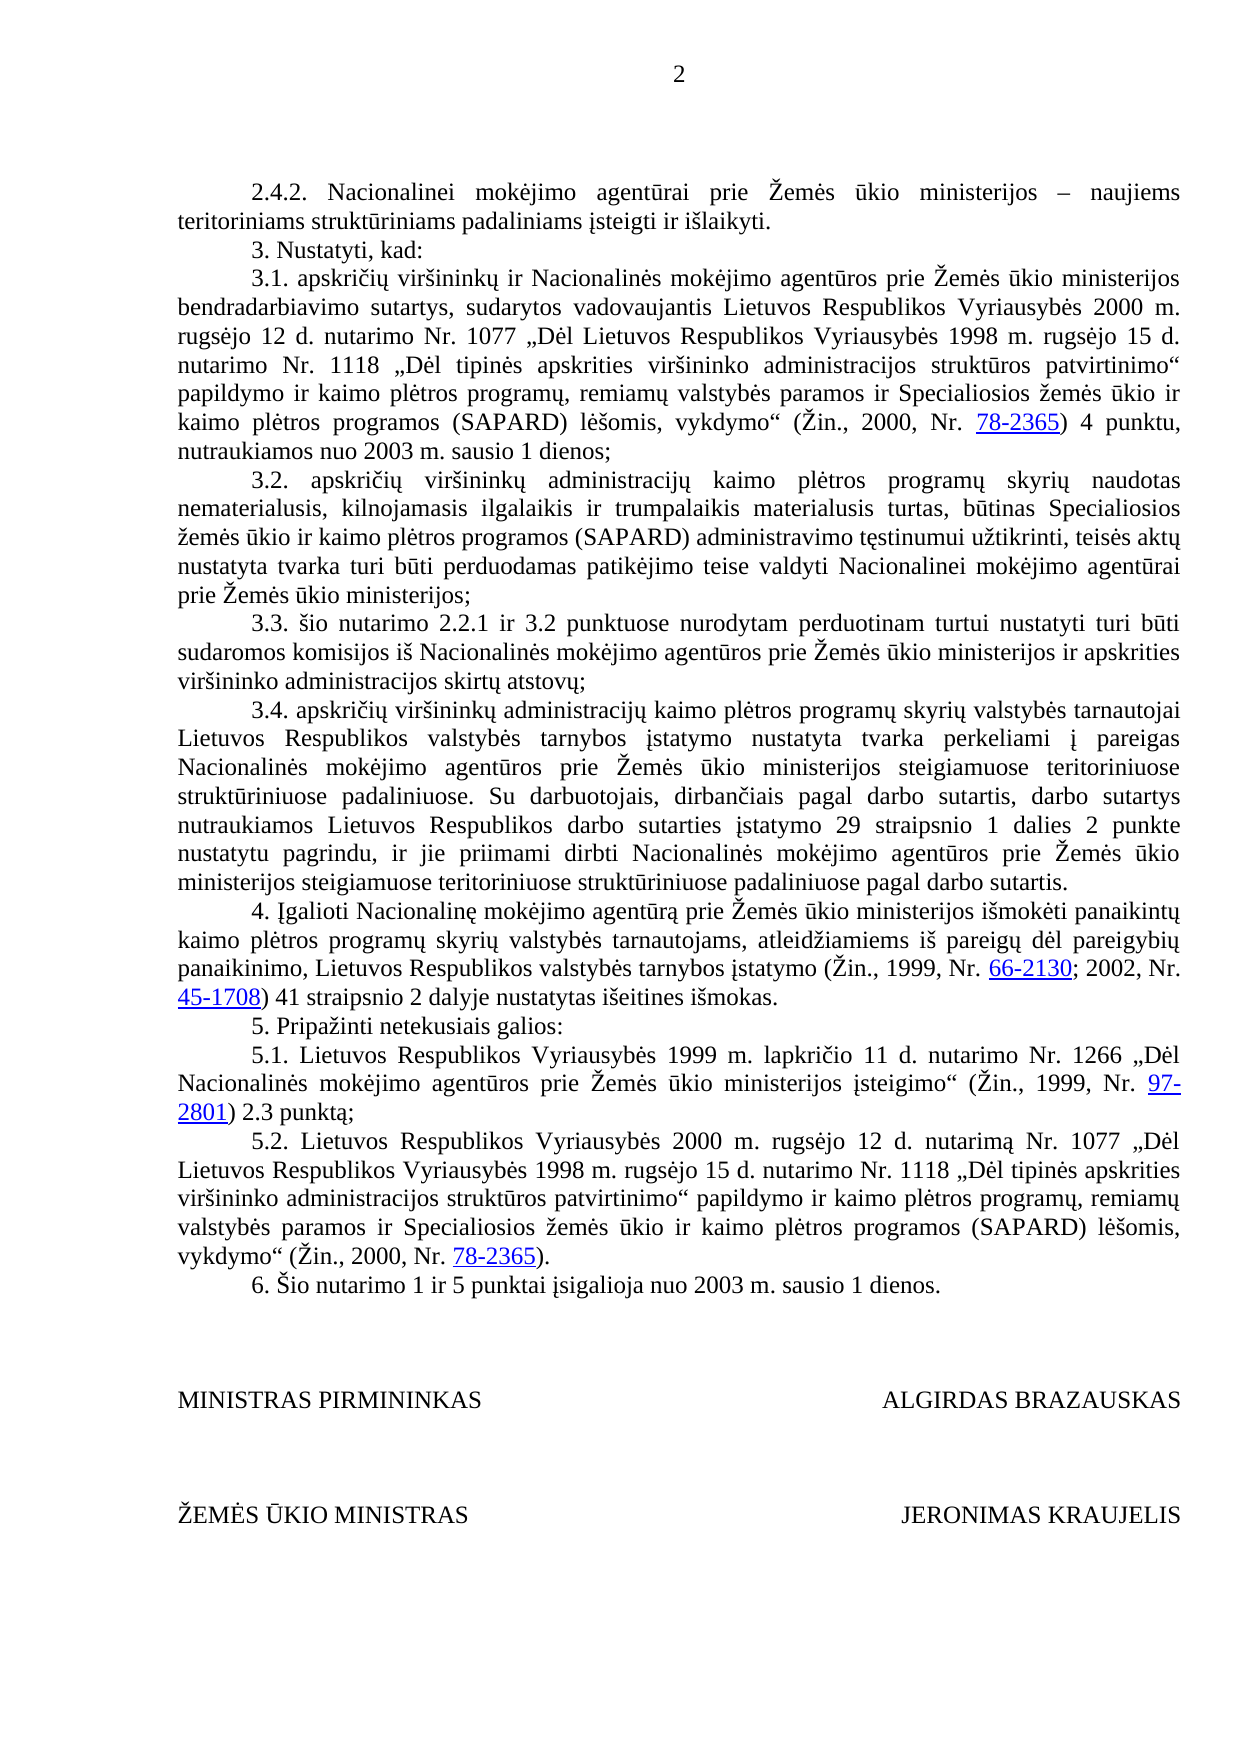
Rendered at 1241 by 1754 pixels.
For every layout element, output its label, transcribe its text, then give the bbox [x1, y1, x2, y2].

text 4. Įgalioti Nacionalinę mokėjimo agentūrą prie Žemės ūkio ministerijos išmokėti panaikintų kaimo plėtros programų skyrių valstybės tarnautojams, atleidžiamiems iš pareigų dėl pareigybių panaikinimo, Lietuvos Respublikos valstybės tarnybos įstatymo (Žin., 1999, Nr. 66-2130; 2002, Nr. 45-1708) 41 straipsnio 2 dalyje nustatytas išeitines išmokas. [177, 896, 1181, 1011]
text ŽEMĖS ŪKIO MINISTRAS JERONIMAS KRAUJELIS [177, 1500, 1181, 1528]
text 2.4.2. Nacionalinei mokėjimo agentūrai prie Žemės ūkio ministerijos – naujiems teritoriniams struktūriniams padaliniams įsteigti ir išlaikyti. [177, 177, 1181, 235]
text 3.4. apskričių viršininkų administracijų kaimo plėtros programų skyrių valstybės tarnautojai Lietuvos Respublikos valstybės tarnybos įstatymo nustatyta tvarka perkeliami į pareigas Nacionalinės mokėjimo agentūros prie Žemės ūkio ministerijos steigiamuose teritoriniuose struktūriniuose padaliniuose. Su darbuotojais, dirbančiais pagal darbo sutartis, darbo sutartys nutraukiamos Lietuvos Respublikos darbo sutarties įstatymo 29 straipsnio 1 dalies 2 punkte nustatytu pagrindu, ir jie priimami dirbti Nacionalinės mokėjimo agentūros prie Žemės ūkio ministerijos steigiamuose teritoriniuose struktūriniuose padaliniuose pagal darbo sutartis. [177, 695, 1181, 896]
text 3.2. apskričių viršininkų administracijų kaimo plėtros programų skyrių naudotas nematerialusis, kilnojamasis ilgalaikis ir trumpalaikis materialusis turtas, būtinas Specialiosios žemės ūkio ir kaimo plėtros programos (SAPARD) administravimo tęstinumui užtikrinti, teisės aktų nustatyta tvarka turi būti perduodamas patikėjimo teise valdyti Nacionalinei mokėjimo agentūrai prie Žemės ūkio ministerijos; [177, 465, 1181, 608]
text 3.1. apskričių viršininkų ir Nacionalinės mokėjimo agentūros prie Žemės ūkio ministerijos bendradarbiavimo sutartys, sudarytos vadovaujantis Lietuvos Respublikos Vyriausybės 2000 m. rugsėjo 12 d. nutarimo Nr. 1077 „Dėl Lietuvos Respublikos Vyriausybės 1998 m. rugsėjo 15 d. nutarimo Nr. 1118 „Dėl tipinės apskrities viršininko administracijos struktūros patvirtinimo“ papildymo ir kaimo plėtros programų, remiamų valstybės paramos ir Specialiosios žemės ūkio ir kaimo plėtros programos (SAPARD) lėšomis, vykdymo“ (Žin., 2000, Nr. 78-2365) 4 punktu, nutraukiamos nuo 2003 m. sausio 1 dienos; [177, 263, 1181, 465]
text 5.2. Lietuvos Respublikos Vyriausybės 2000 m. rugsėjo 12 d. nutarimą Nr. 1077 „Dėl Lietuvos Respublikos Vyriausybės 1998 m. rugsėjo 15 d. nutarimo Nr. 1118 „Dėl tipinės apskrities viršininko administracijos struktūros patvirtinimo“ papildymo ir kaimo plėtros programų, remiamų valstybės paramos ir Specialiosios žemės ūkio ir kaimo plėtros programos (SAPARD) lėšomis, vykdymo“ (Žin., 2000, Nr. 78-2365). [177, 1126, 1181, 1270]
text 5.1. Lietuvos Respublikos Vyriausybės 1999 m. lapkričio 11 d. nutarimo Nr. 1266 „Dėl Nacionalinės mokėjimo agentūros prie Žemės ūkio ministerijos įsteigimo“ (Žin., 1999, Nr. 97-2801) 2.3 punktą; [177, 1040, 1181, 1126]
text MINISTRAS PIRMININKAS ALGIRDAS BRAZAUSKAS [177, 1385, 1181, 1413]
text 3.3. šio nutarimo 2.2.1 ir 3.2 punktuose nurodytam perduotinam turtui nustatyti turi būti sudaromos komisijos iš Nacionalinės mokėjimo agentūros prie Žemės ūkio ministerijos ir apskrities viršininko administracijos skirtų atstovų; [177, 608, 1181, 695]
text 6. Šio nutarimo 1 ir 5 punktai įsigalioja nuo 2003 m. sausio 1 dienos. [177, 1270, 1181, 1298]
text 3. Nustatyti, kad: [177, 235, 1181, 263]
text 5. Pripažinti netekusiais galios: [177, 1011, 1181, 1040]
